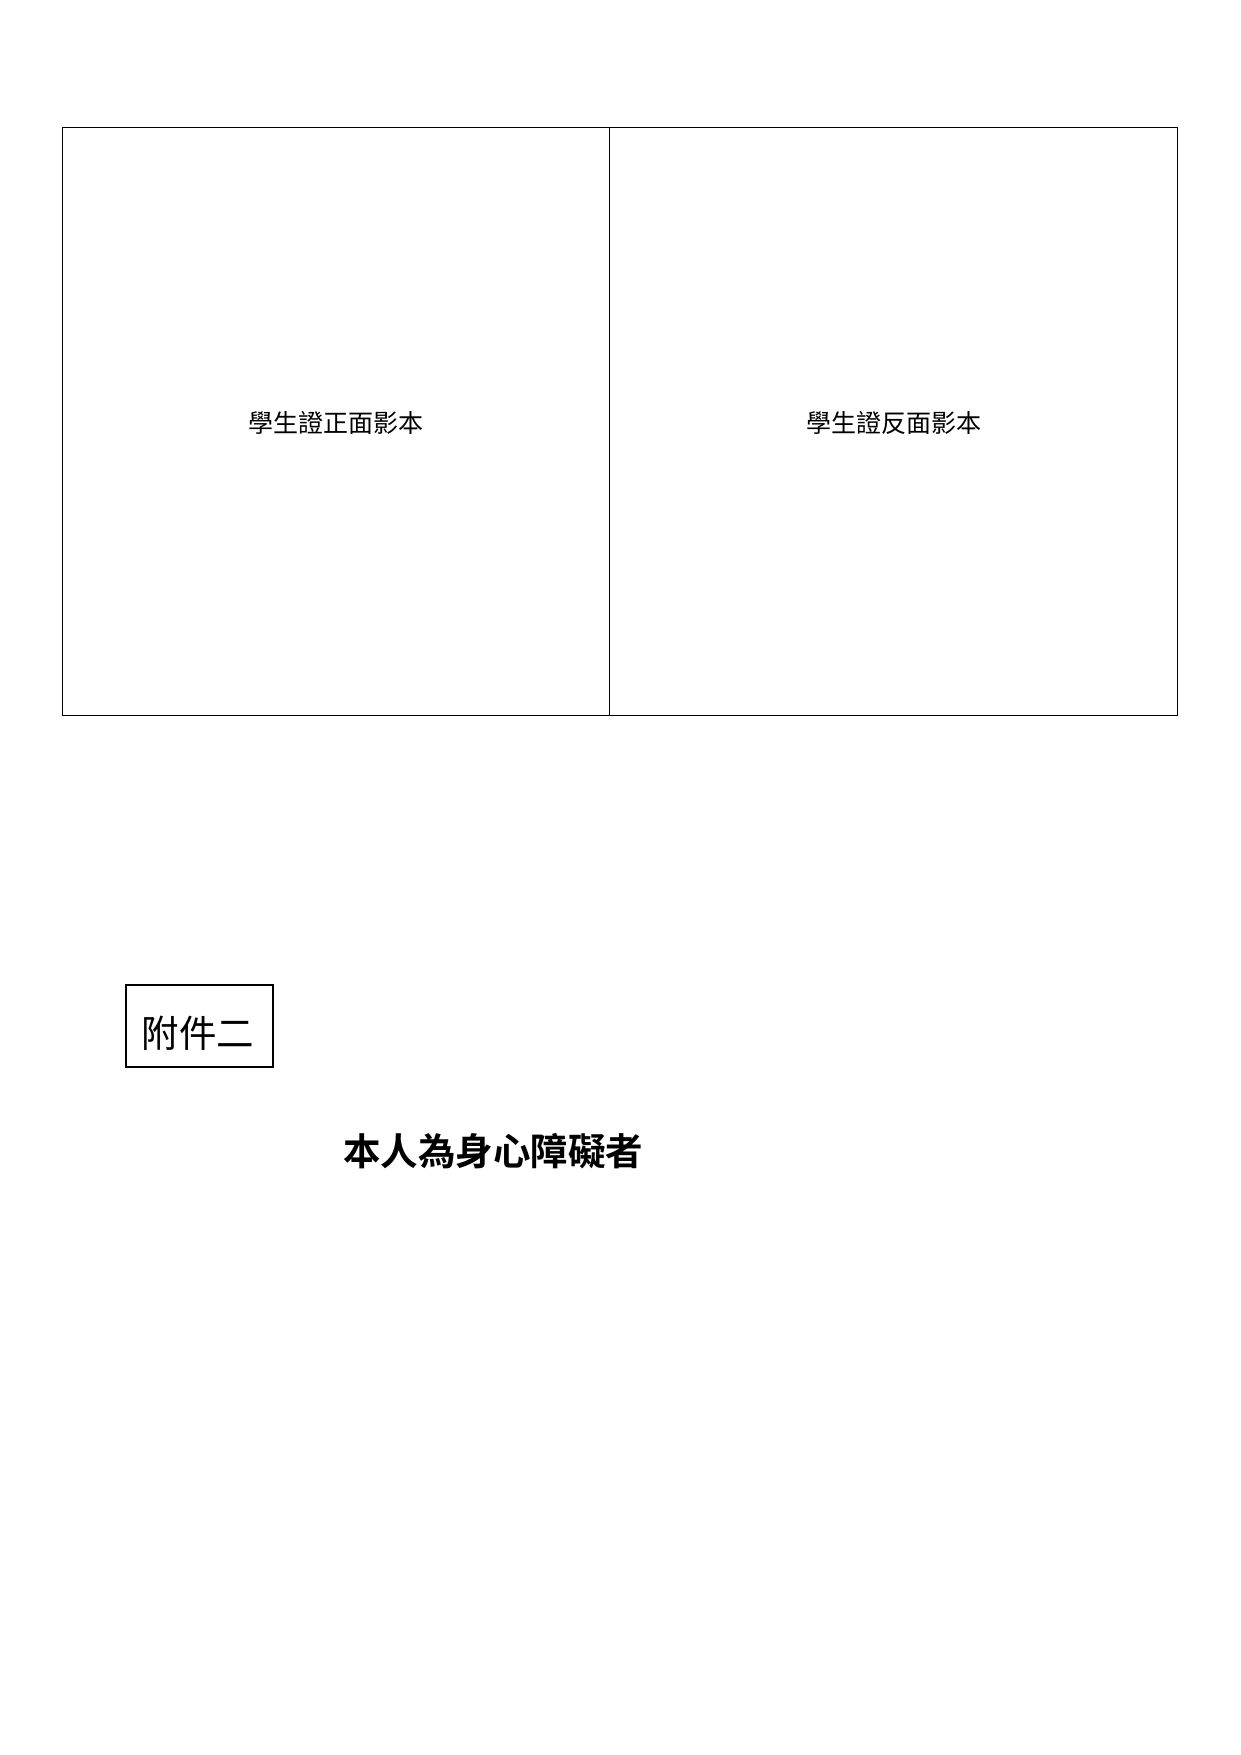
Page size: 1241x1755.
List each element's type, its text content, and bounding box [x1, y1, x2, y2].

table_cell 學生證正面影本 [63, 128, 609, 714]
table_cell 學生證反面影本 [610, 128, 1177, 714]
text 本人為身心障礙者 [118, 1107, 1122, 1170]
text 附件二=ˋ [141, 1004, 257, 1059]
